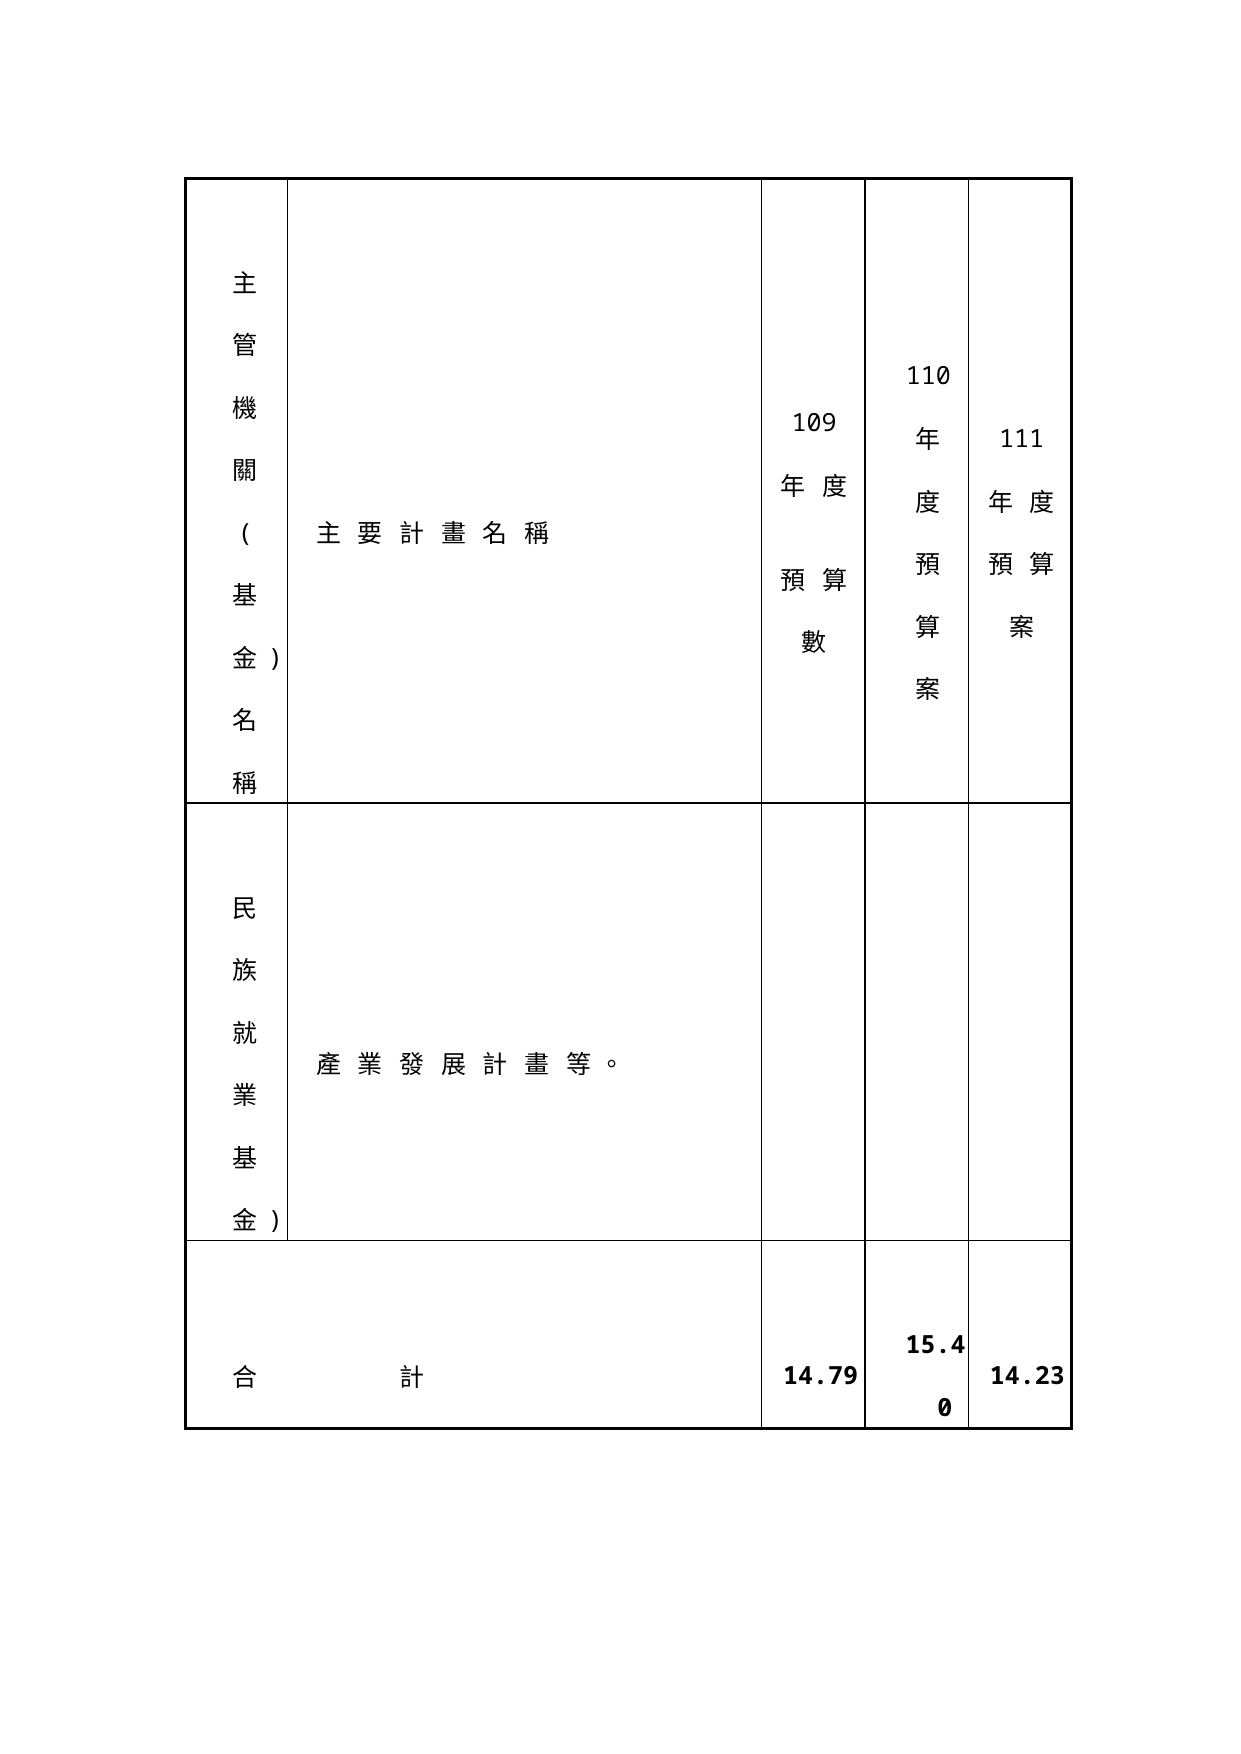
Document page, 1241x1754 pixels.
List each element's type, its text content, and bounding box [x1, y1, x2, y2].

table_header 109年度 預算數 [762, 180, 864, 802]
table_cell 合 計 [187, 1241, 761, 1427]
table_cell 14.79 [762, 1241, 864, 1427]
table_header 110年度 預算案 [866, 180, 968, 802]
table_header 主管機關(基金)名稱 [187, 180, 287, 802]
table_cell 產業發展計畫等。 [288, 804, 761, 1240]
table_header 111年度預算案 [969, 180, 1070, 802]
table_cell [969, 804, 1070, 1240]
table_cell [762, 804, 864, 1240]
table_cell [866, 804, 968, 1240]
table_header 主要計畫名稱 [288, 180, 761, 802]
table_cell 民族就業基金) [187, 804, 287, 1240]
table_cell 14.23 [969, 1241, 1070, 1427]
table_cell 15.40 [866, 1241, 968, 1427]
